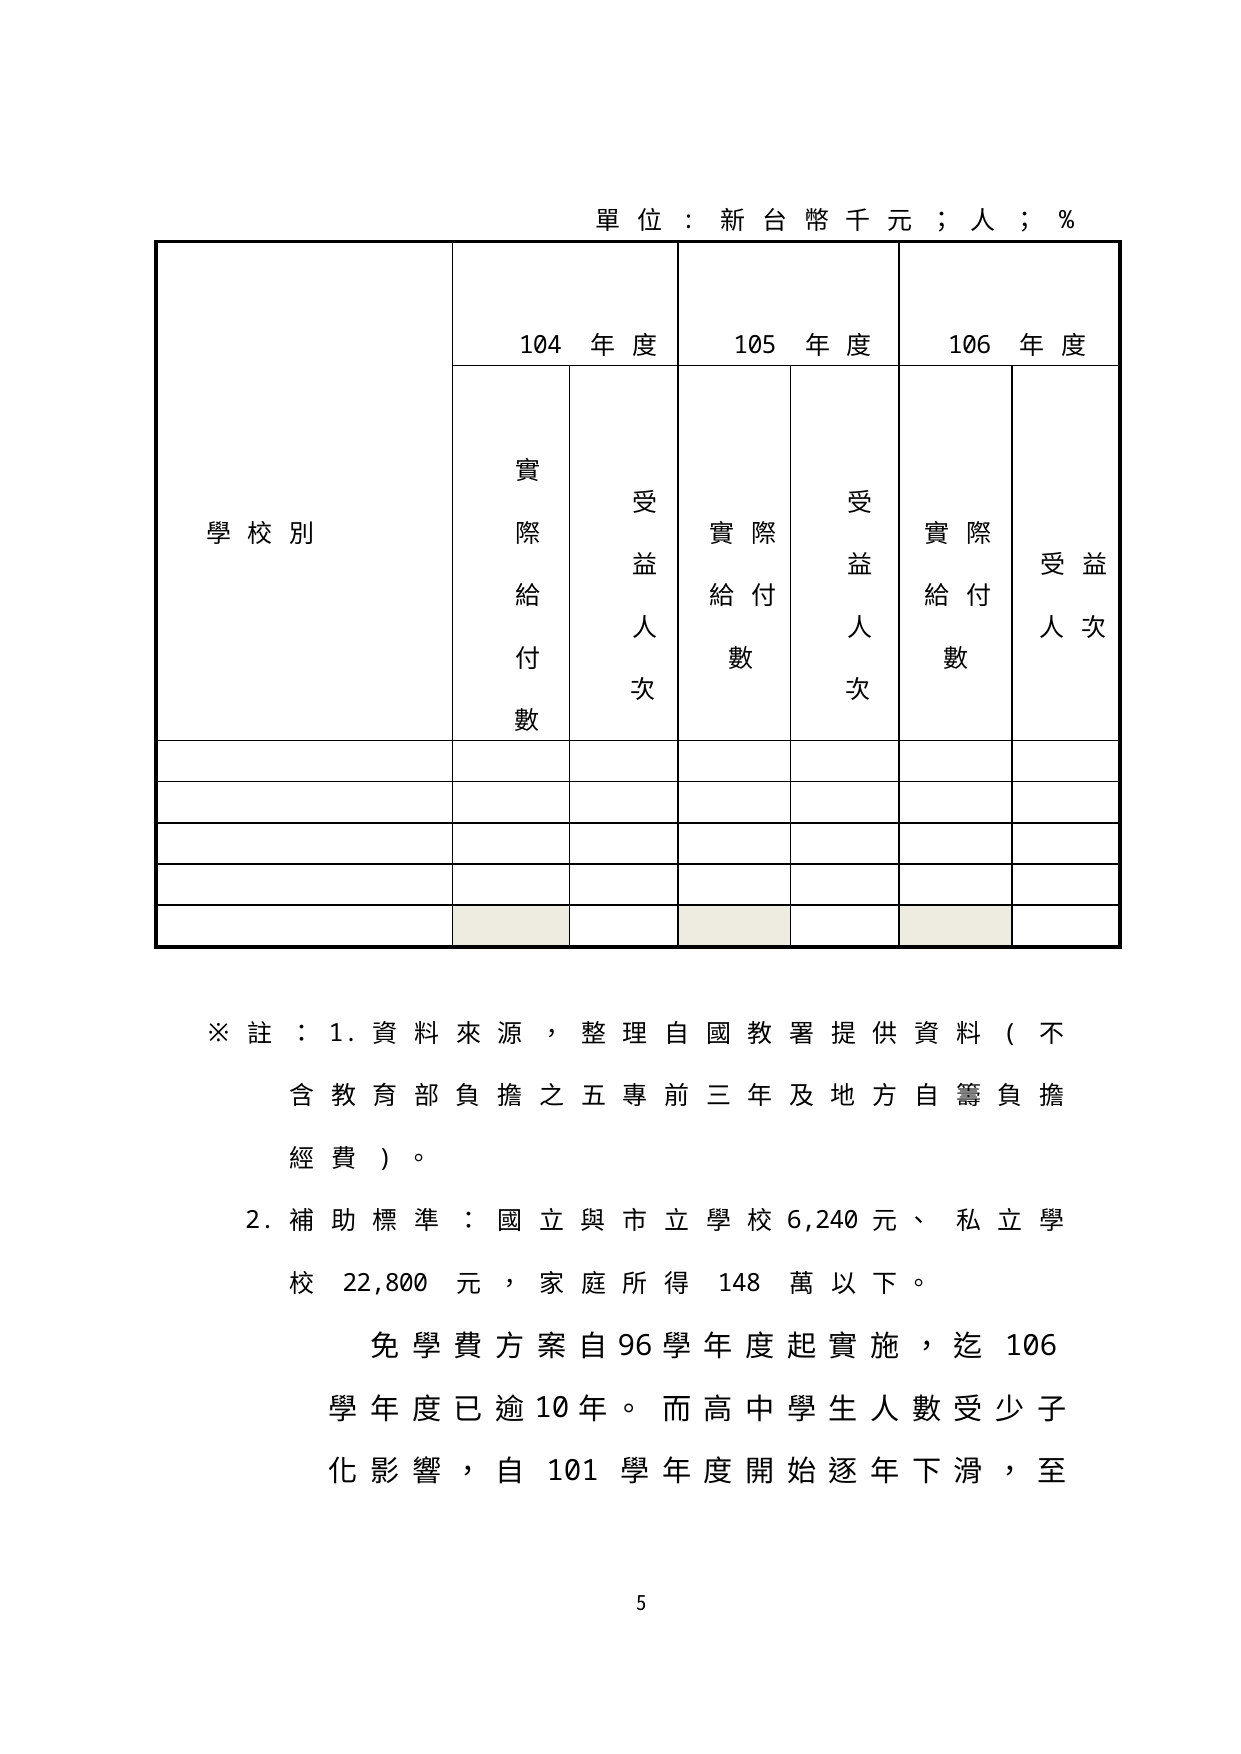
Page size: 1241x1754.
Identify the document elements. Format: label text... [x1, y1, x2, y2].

table_cell 受益人次 [791, 366, 898, 740]
table_cell 占比 [158, 824, 452, 863]
table_cell 1,110,793 [1013, 741, 1118, 781]
table_cell 10,195,565 [900, 865, 1011, 904]
text ※註：1.資料來源，整理自國教署提供資料(不含教育部負擔之五專前三年及地方自籌負擔經費)。 [153, 990, 1072, 1177]
table_cell 占比 [158, 906, 452, 945]
table_cell 544,161 [791, 782, 898, 822]
table_cell 實際給付數 [900, 366, 1011, 740]
table_cell 13,150,027 [453, 741, 569, 781]
table_cell 1,099,830 [791, 741, 898, 781]
table_cell 13,596,112 [679, 741, 790, 781]
table_cell 588,838 [570, 865, 677, 904]
table_cell 私立學校 [158, 865, 452, 904]
table_header 106年度 [900, 243, 1118, 365]
table_cell 3,431,088 [900, 782, 1011, 822]
table_cell 3,003,409 [679, 782, 790, 822]
text 單位: 新台幣千元；人；% [183, 177, 1087, 240]
table_cell 實際給付數 [453, 366, 569, 740]
table_cell 17.56 [453, 824, 569, 863]
table_cell 77.91 [679, 906, 790, 945]
table_cell 合計 [158, 741, 452, 781]
table_cell 公立學校 [158, 782, 452, 822]
text 2.補助標準：國立與市立學校6,240元、私立學校22,800元，家庭所得148萬以下。 [233, 1177, 1072, 1302]
table_header 104年度 [453, 243, 677, 365]
table_cell 74.82 [900, 906, 1011, 945]
table_cell 46.80 [1013, 906, 1118, 945]
table_cell 1,023,775 [570, 741, 677, 781]
table_cell 555,669 [791, 865, 898, 904]
table_cell 49.48 [791, 824, 898, 863]
table_cell 25.18 [900, 824, 1011, 863]
table_header 學校別 [158, 243, 452, 740]
table_cell 519,873 [1013, 865, 1118, 904]
table_cell 10,592,704 [679, 865, 790, 904]
table_header 105年度 [679, 243, 898, 365]
table_cell 82.44 [453, 906, 569, 945]
table_cell 受益人次 [570, 366, 677, 740]
table_cell 22.09 [679, 824, 790, 863]
table_cell 42.48 [570, 824, 677, 863]
table_cell 13,626,653 [900, 741, 1011, 781]
table_cell 434,937 [570, 782, 677, 822]
table_cell 實際給付數 [679, 366, 790, 740]
table_cell 50.52 [791, 906, 898, 945]
table_cell 57.52 [570, 906, 677, 945]
table_cell 10,841,223 [453, 865, 569, 904]
table_cell 53.20 [1013, 824, 1118, 863]
table_cell 590,920 [1013, 782, 1118, 822]
table_cell 受益人次 [1013, 366, 1118, 740]
text 免學費方案自96學年度起實施，迄106學年度已逾10年。而高中學生人數受少子化影響，自101學年度開始逐年下滑，至106學年度已減少至74萬5,460人(詳附表8)，其中公立學校學生由97學年度45萬4,246人，減少至106學年度41萬7,647人，減幅8.06%，而私立學校學生由44萬4,318人減少至32萬7,813人，減幅26.22%，減少幅度遠大於公立學校，故公立學校學生占比逐年增加；且公、私立學校學生占比差距由97學年度之1.1百分比，擴大為106學年度之12.06百分比(詳附圖1)，顯示免學費方案尚未能改變學生就讀選擇，分流仍傾向公立高中及高職學校；是否意謂私立學校教學品質及辦學績效未因學費補助而顯著提升，以致尚難吸引學生就讀，相關主管機關允宜進一步探討政策目標與預期效益之達成情形。 [286, 1302, 1072, 1552]
table_cell 2,308,803 [453, 782, 569, 822]
